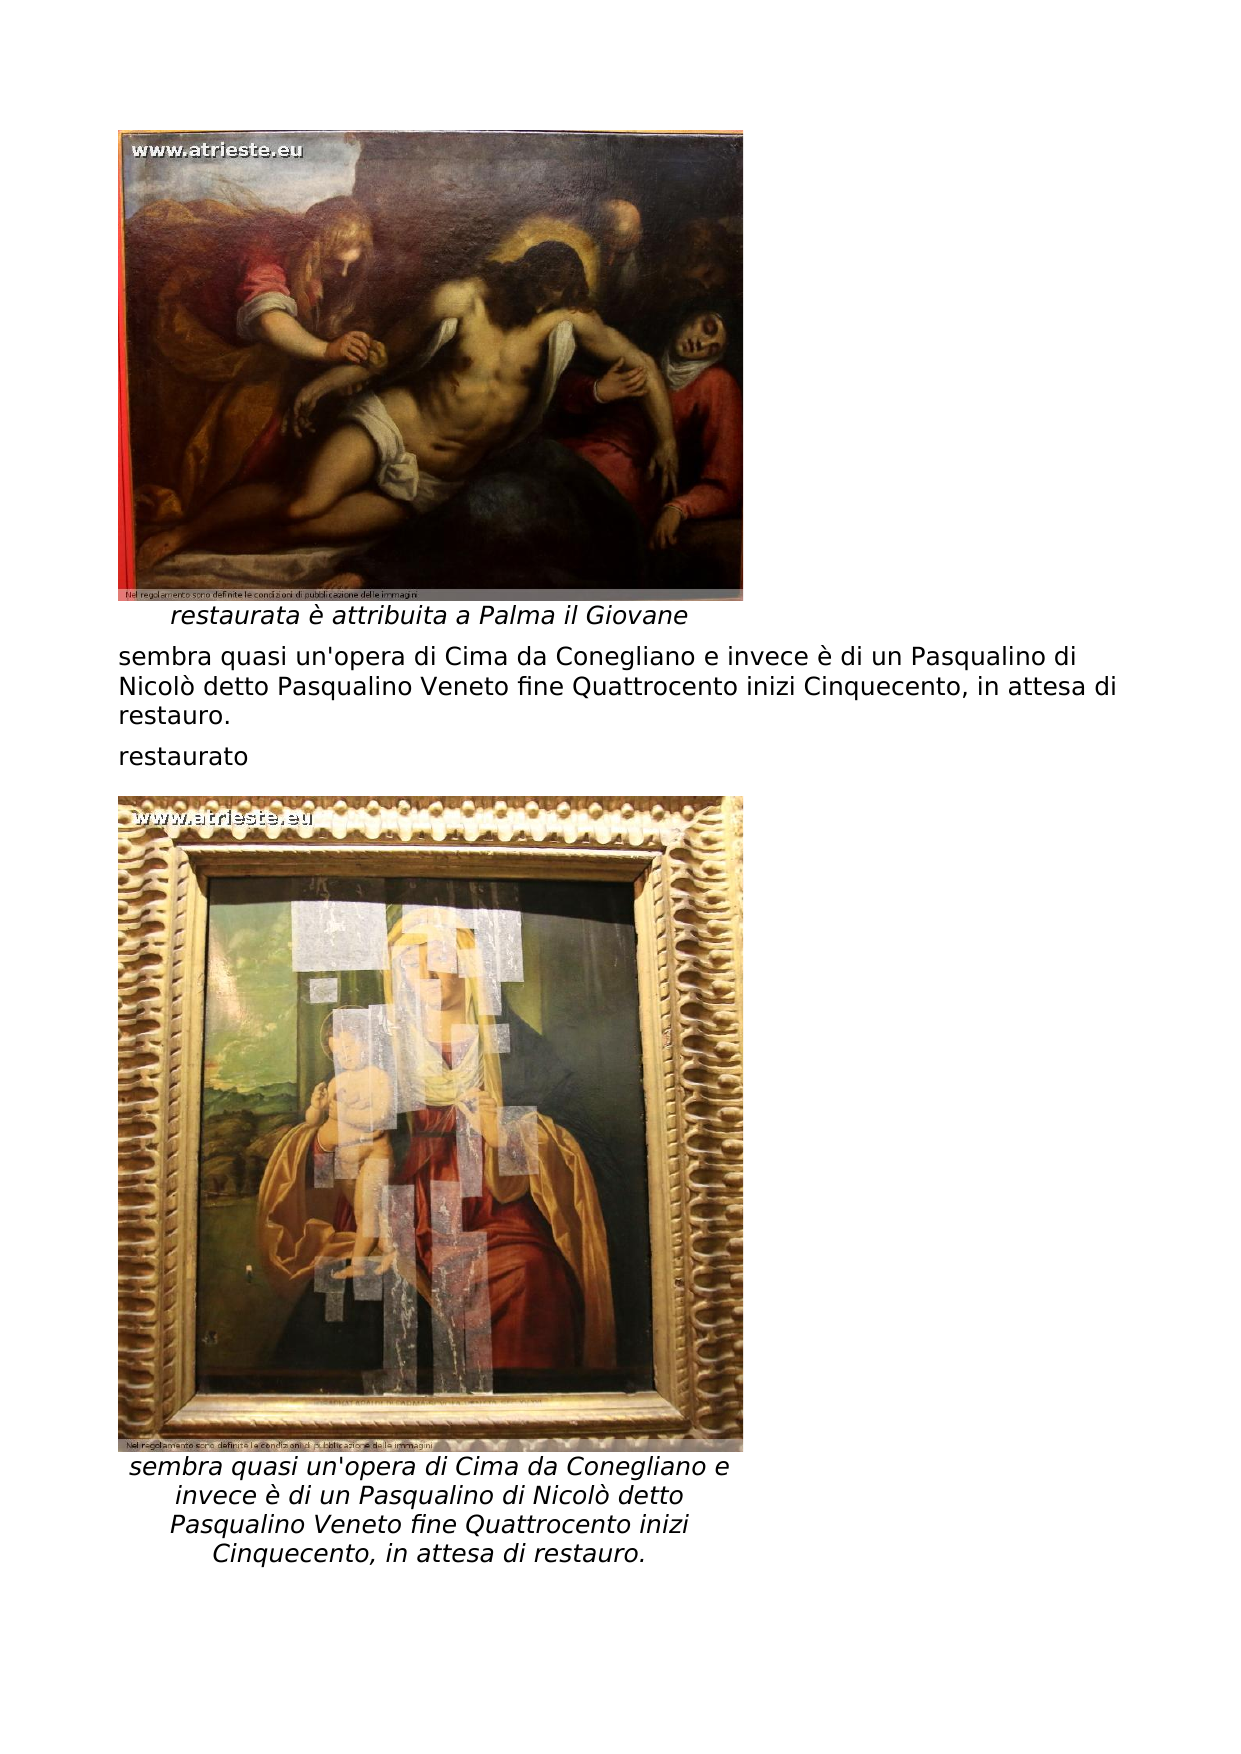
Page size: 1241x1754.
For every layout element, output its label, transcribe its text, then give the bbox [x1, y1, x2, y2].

picture [118, 130, 744, 601]
text sembra quasi un'opera di Cima da Conegliano e invece è di un Pasqualino di Nicolò detto Pasqualino Veneto fine Quattrocento inizi Cinquecento, in attesa di restauro. [118, 643, 1122, 730]
text sembra quasi un'opera di Cima da Conegliano e invece è di un Pasqualino di Nicolò detto Pasqualino Veneto fine Quattrocento inizi Cinquecento, in attesa di restauro. [118, 1452, 743, 1569]
text restaurato [118, 743, 1122, 772]
picture [118, 796, 744, 1452]
text restaurata è attribuita a Palma il Giovane [118, 601, 743, 630]
